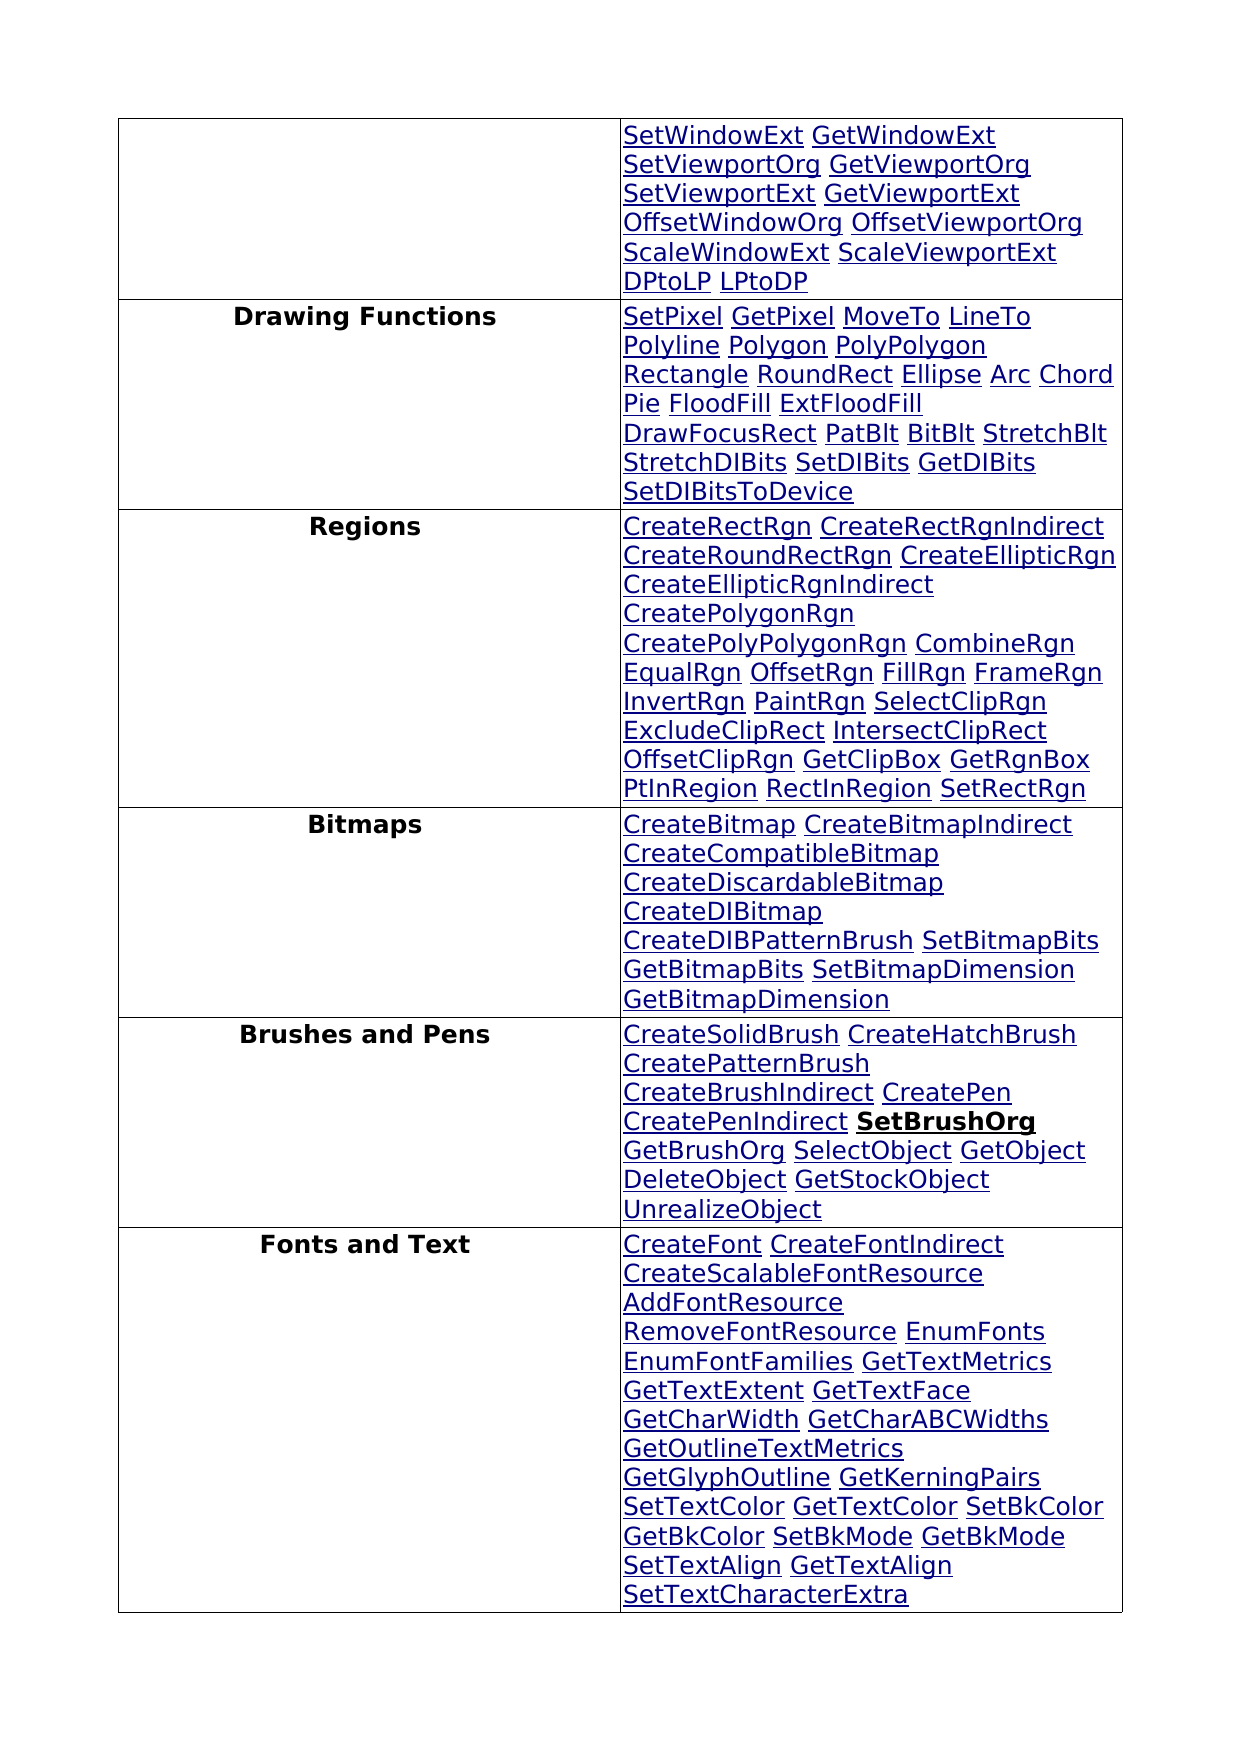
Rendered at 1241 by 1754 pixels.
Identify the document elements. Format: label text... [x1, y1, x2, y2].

table_cell Bitmaps [119, 808, 620, 1017]
table_cell CreateSolidBrush CreateHatchBrush CreatePatternBrush CreateBrushIndirect CreatePen CreatePenIndirect SetBrushOrg GetBrushOrg SelectObject GetObject DeleteObject GetStockObject UnrealizeObject [621, 1018, 1122, 1227]
table_cell CreateFont CreateFontIndirect CreateScalableFontResource AddFontResource RemoveFontResource EnumFonts EnumFontFamilies GetTextMetrics GetTextExtent GetTextFace GetCharWidth GetCharABCWidths GetOutlineTextMetrics GetGlyphOutline GetKerningPairs SetTextColor GetTextColor SetBkColor GetBkColor SetBkMode GetBkMode SetTextAlign GetTextAlign SetTextCharacterExtra [621, 1228, 1122, 1612]
table_cell CreateRectRgn CreateRectRgnIndirect CreateRoundRectRgn CreateEllipticRgn CreateEllipticRgnIndirect CreatePolygonRgn CreatePolyPolygonRgn CombineRgn EqualRgn OffsetRgn FillRgn FrameRgn InvertRgn PaintRgn SelectClipRgn ExcludeClipRect IntersectClipRect OffsetClipRgn GetClipBox GetRgnBox PtInRegion RectInRegion SetRectRgn [621, 510, 1122, 807]
table_cell CreateBitmap CreateBitmapIndirect CreateCompatibleBitmap CreateDiscardableBitmap CreateDIBitmap CreateDIBPatternBrush SetBitmapBits GetBitmapBits SetBitmapDimension GetBitmapDimension [621, 808, 1122, 1017]
table_cell Regions [119, 510, 620, 807]
table_cell SetWindowExt GetWindowExt SetViewportOrg GetViewportOrg SetViewportExt GetViewportExt OffsetWindowOrg OffsetViewportOrg ScaleWindowExt ScaleViewportExt DPtoLP LPtoDP [621, 119, 1122, 299]
table_cell Fonts and Text [119, 1228, 620, 1612]
table_cell [119, 119, 620, 299]
table_cell Drawing Functions [119, 300, 620, 509]
table_cell SetPixel GetPixel MoveTo LineTo Polyline Polygon PolyPolygon Rectangle RoundRect Ellipse Arc Chord Pie FloodFill ExtFloodFill DrawFocusRect PatBlt BitBlt StretchBlt StretchDIBits SetDIBits GetDIBits SetDIBitsToDevice [621, 300, 1122, 509]
table_cell Brushes and Pens [119, 1018, 620, 1227]
